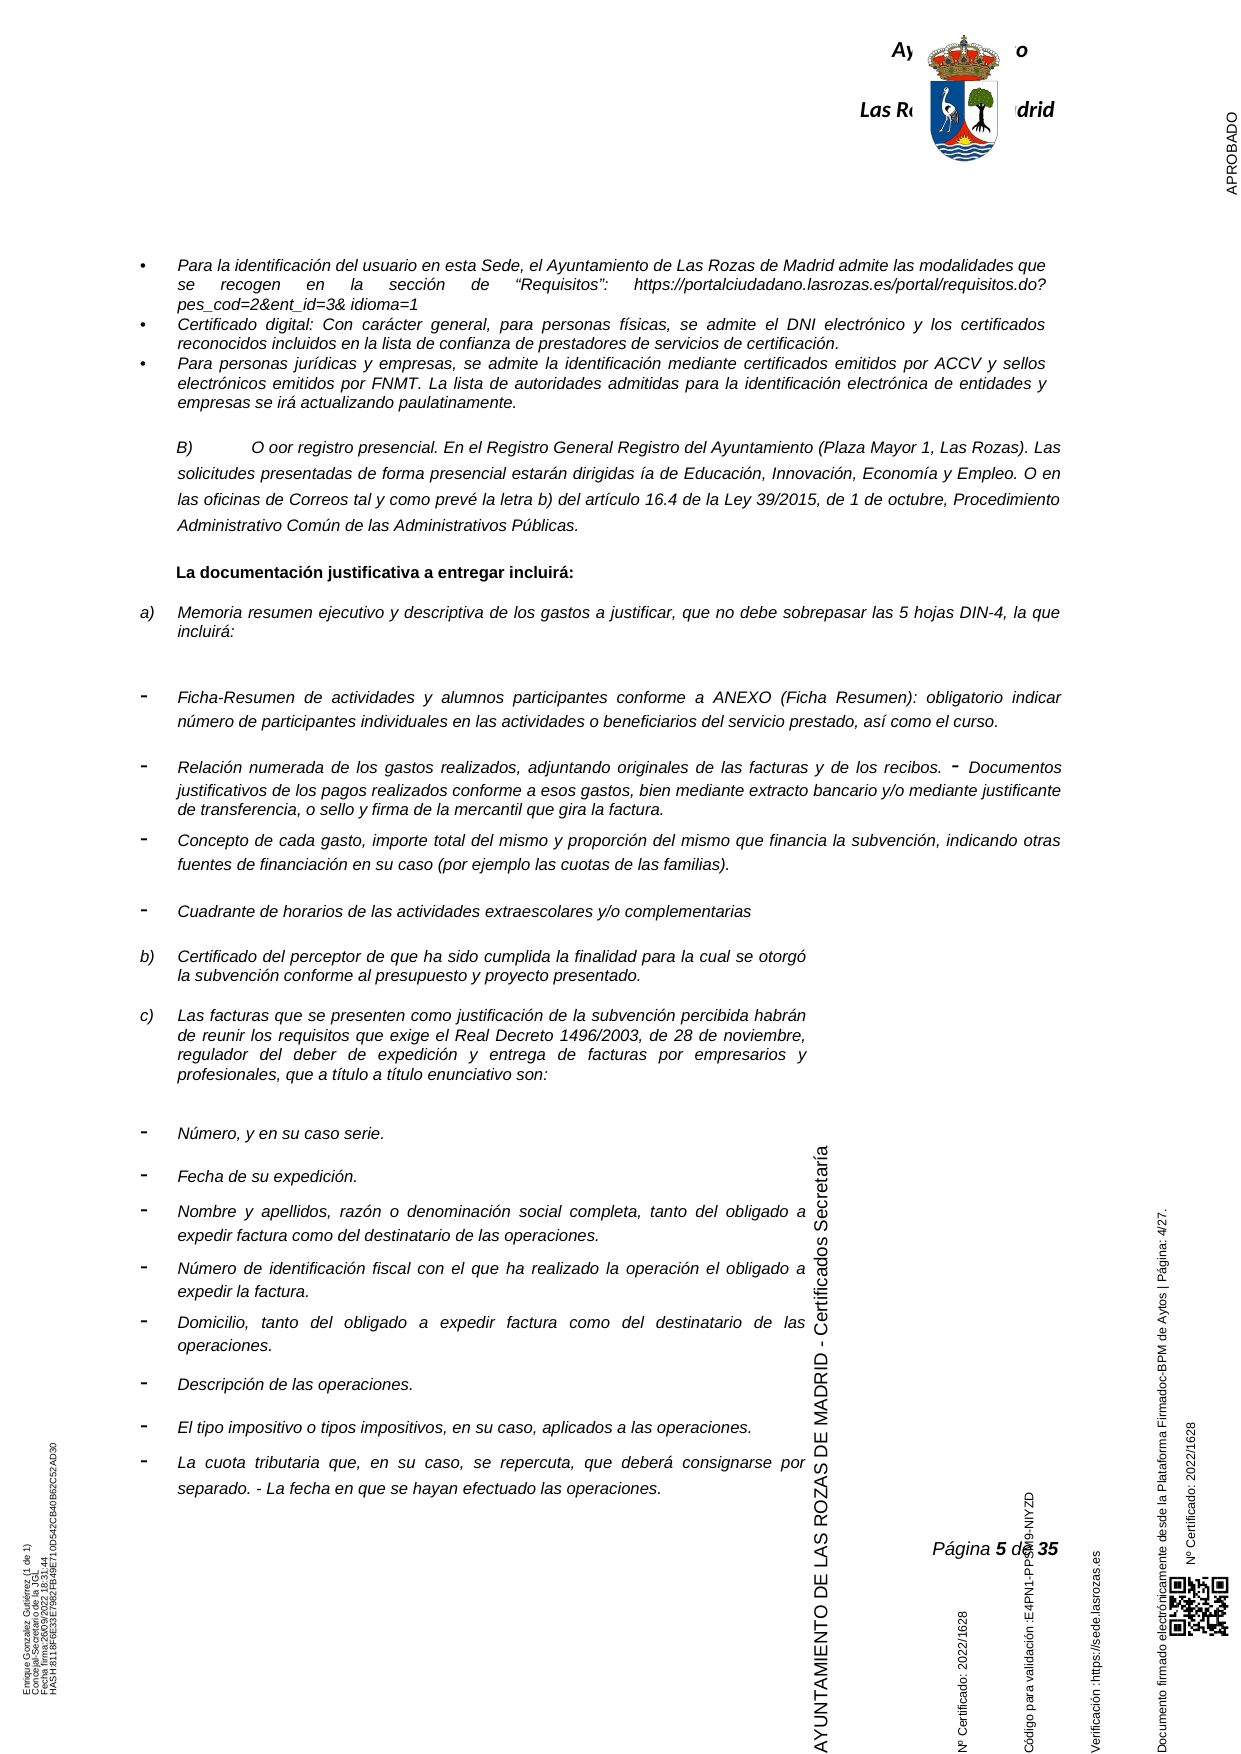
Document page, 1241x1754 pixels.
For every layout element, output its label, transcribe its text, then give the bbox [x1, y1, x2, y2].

list Las facturas que se presenten como justificación de la subvención percibida habrán de reunir los requisitos que exige el Real Decreto 1496/2003, de 28 de noviembre, regulador del deber de expedición y entrega de facturas por empresarios y profesionales, que a título a título enunciativo son: [140, 1006, 1063, 1084]
list Certificado digital: Con carácter general, para personas físicas, se admite el DNI electrónico y los certificados reconocidos incluidos en la lista de confianza de prestadores de servicios de certificación. [140, 315, 1049, 353]
list Para la identificación del usuario en esta Sede, el Ayuntamiento de Las Rozas de Madrid admite las modalidades que se recogen en la sección de “Requisitos”: https://portalciudadano.lasrozas.es/portal/requisitos.do?pes_cod=2&ent_id=3& idioma=1 [140, 256, 1049, 314]
list Cuadrante de horarios de las actividades extraescolares y/o complementarias [140, 891, 1063, 925]
list Memoria resumen ejecutivo y descriptiva de los gastos a justificar, que no debe sobrepasar las 5 hojas DIN-4, la que incluirá: [140, 603, 1063, 641]
list Fecha de su expedición. [140, 1156, 1063, 1190]
list El tipo impositivo o tipos impositivos, en su caso, aplicados a las operaciones. [140, 1407, 1063, 1441]
list Nombre y apellidos, razón o denominación social completa, tanto del obligado a expedir factura como del destinatario de las operaciones. [140, 1191, 1063, 1244]
list Domicilio, tanto del obligado a expedir factura como del destinatario de las operaciones. [140, 1302, 1063, 1355]
list Ficha-Resumen de actividades y alumnos participantes conforme a ANEXO (Ficha Resumen): obligatorio indicar número de participantes individuales en las actividades o beneficiarios del servicio prestado, así como el curso. [140, 677, 1063, 731]
list Relación numerada de los gastos realizados, adjuntando originales de las facturas y de los recibos. - Documentos justificativos de los pagos realizados conforme a esos gastos, bien mediante extracto bancario y/o mediante justificante de transferencia, o sello y firma de la mercantil que gira la factura. [140, 746, 1063, 819]
list Para personas jurídicas y empresas, se admite la identificación mediante certificados emitidos por ACCV y sellos electrónicos emitidos por FNMT. La lista de autoridades admitidas para la identificación electrónica de entidades y empresas se irá actualizando paulatinamente. [140, 354, 1049, 412]
list Número, y en su caso serie. [140, 1112, 1063, 1146]
list La cuota tributaria que, en su caso, se repercuta, que deberá consignarse por separado. - La fecha en que se hayan efectuado las operaciones. [140, 1442, 1063, 1499]
text La documentación justificativa a entregar incluirá: [176, 562, 1063, 582]
list Número de identificación fiscal con el que ha realizado la operación el obligado a expedir la factura. [140, 1247, 1063, 1301]
list O oor registro presencial. En el Registro General Registro del Ayuntamiento (Plaza Mayor 1, Las Rozas). Las solicitudes presentadas de forma presencial estarán dirigidas ía de Educación, Innovación, Economía y Empleo. O en las oficinas de Correos tal y como prevé la letra b) del artículo 16.4 de la Ley 39/2015, de 1 de octubre, Procedimiento Administrativo Común de las Administrativos Públicas. [176, 437, 1063, 535]
list Descripción de las operaciones. [140, 1363, 1063, 1397]
list Certificado del perceptor de que ha sido cumplida la finalidad para la cual se otorgó la subvención conforme al presupuesto y proyecto presentado. [140, 946, 1063, 985]
list Concepto de cada gasto, importe total del mismo y proporción del mismo que financia la subvención, indicando otras fuentes de financiación en su caso (por ejemplo las cuotas de las familias). [140, 820, 1063, 874]
